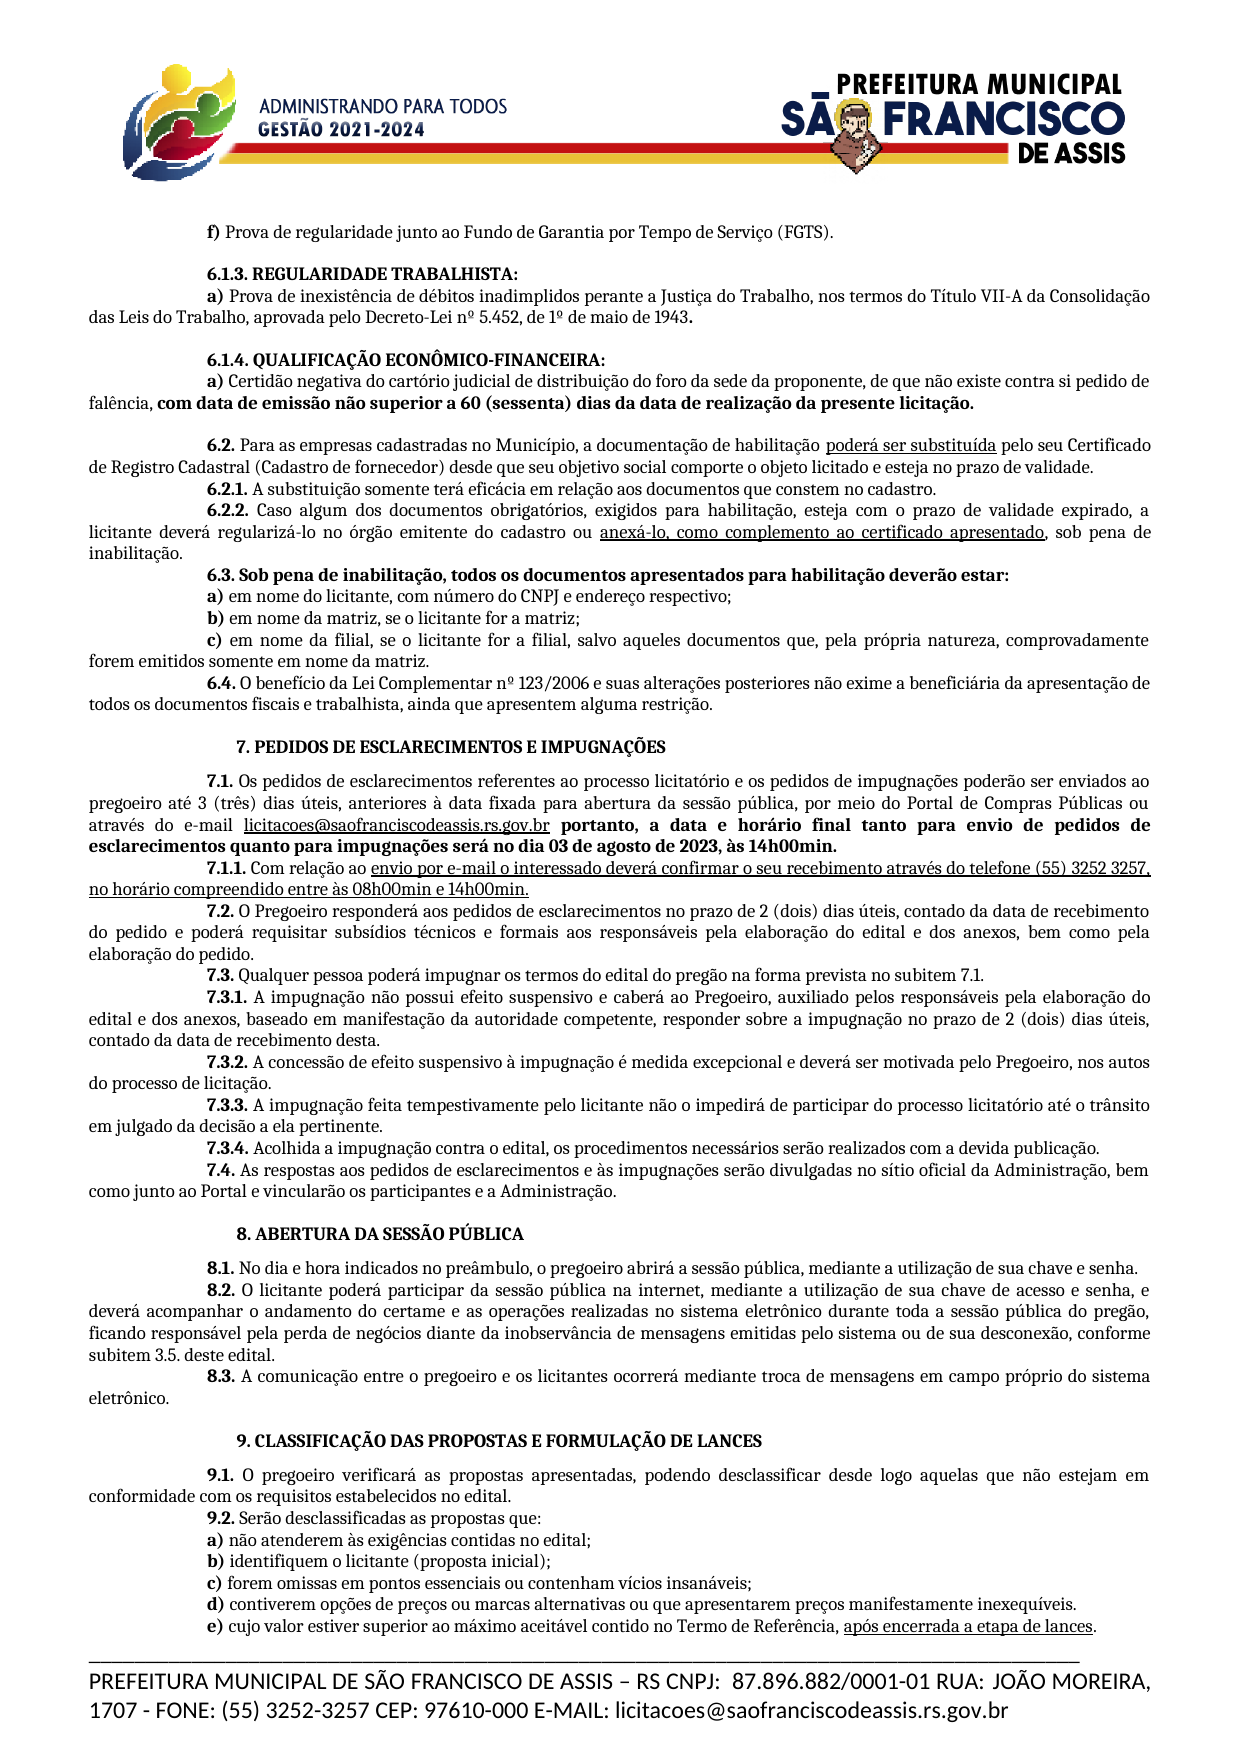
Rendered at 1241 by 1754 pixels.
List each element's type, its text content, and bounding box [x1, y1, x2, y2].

text 6.2.1. A substituição somente terá eficácia em relação aos documentos que constem no cadastro. [89, 478, 1152, 500]
text 6.4. O benefício da Lei Complementar nº 123/2006 e suas alterações posteriores não exime a beneficiária da apresentação de todos os documentos fiscais e trabalhista, ainda que apresentem alguma restrição. [89, 672, 1152, 715]
text 7.1.1. Com relação ao envio por e-mail o interessado deverá confirmar o seu recebimento através do telefone (55) 3252 3257, no horário compreendido entre às 08h00min e 14h00min. [89, 857, 1152, 900]
text 7.4. As respostas aos pedidos de esclarecimentos e às impugnações serão divulgadas no sítio oficial da Administração, bem como junto ao Portal e vincularão os participantes e a Administração. [89, 1159, 1152, 1202]
text a) em nome do licitante, com número do CNPJ e endereço respectivo; [89, 586, 1152, 607]
text 8.1. No dia e hora indicados no preâmbulo, o pregoeiro abrirá a sessão pública, mediante a utilização de sua chave e senha. [89, 1258, 1152, 1279]
text 8. ABERTURA DA SESSÃO PÚBLICA [89, 1224, 1152, 1245]
text 8.2. O licitante poderá participar da sessão pública na internet, mediante a utilização de sua chave de acesso e senha, e deverá acompanhar o andamento do certame e as operações realizadas no sistema eletrônico durante toda a sessão pública do pregão, ficando responsável pela perda de negócios diante da inobservância de mensagens emitidas pelo sistema ou de sua desconexão, conforme subitem 3.5. deste edital. [89, 1279, 1152, 1366]
text 8.3. A comunicação entre o pregoeiro e os licitantes ocorrerá mediante troca de mensagens em campo próprio do sistema eletrônico. [89, 1366, 1152, 1409]
text b) identifiquem o licitante (proposta inicial); [89, 1551, 1152, 1572]
text 6.1.3. REGULARIDADE TRABALHISTA: [89, 264, 1152, 286]
text 7.3. Qualquer pessoa poderá impugnar os termos do edital do pregão na forma prevista no subitem 7.1. [89, 965, 1152, 987]
text 9. CLASSIFICAÇÃO DAS PROPOSTAS E FORMULAÇÃO DE LANCES [89, 1430, 1152, 1452]
text 6.3. Sob pena de inabilitação, todos os documentos apresentados para habilitação deverão estar: [89, 564, 1152, 586]
text c) em nome da filial, se o licitante for a filial, salvo aqueles documentos que, pela própria natureza, comprovadamente forem emitidos somente em nome da matriz. [89, 629, 1152, 672]
text a) Prova de inexistência de débitos inadimplidos perante a Justiça do Trabalho, nos termos do Título VII-A da Consolidação das Leis do Trabalho, aprovada pelo Decreto-Lei nº 5.452, de 1º de maio de 1943. [89, 286, 1152, 329]
text 6.1.4. QUALIFICAÇÃO ECONÔMICO-FINANCEIRA: [89, 349, 1152, 371]
text f) Prova de regularidade junto ao Fundo de Garantia por Tempo de Serviço (FGTS). [89, 222, 1152, 243]
text 7.1. Os pedidos de esclarecimentos referentes ao processo licitatório e os pedidos de impugnações poderão ser enviados ao pregoeiro até 3 (três) dias úteis, anteriores à data fixada para abertura da sessão pública, por meio do Portal de Compras Públicas ou através do e-mail licitacoes@saofranciscodeassis.rs.gov.br portanto, a data e horário final tanto para envio de pedidos de esclarecimentos quanto para impugnações será no dia 03 de agosto de 2023, às 14h00min. [89, 771, 1152, 857]
text d) contiverem opções de preços ou marcas alternativas ou que apresentarem preços manifestamente inexequíveis. [89, 1594, 1152, 1615]
text b) em nome da matriz, se o licitante for a matriz; [89, 607, 1152, 629]
text 9.1. O pregoeiro verificará as propostas apresentadas, podendo desclassificar desde logo aquelas que não estejam em conformidade com os requisitos estabelecidos no edital. [89, 1464, 1152, 1507]
text 7.3.1. A impugnação não possui efeito suspensivo e caberá ao Pregoeiro, auxiliado pelos responsáveis pela elaboração do edital e dos anexos, baseado em manifestação da autoridade competente, responder sobre a impugnação no prazo de 2 (dois) dias úteis, contado da data de recebimento desta. [89, 987, 1152, 1051]
text a) não atenderem às exigências contidas no edital; [89, 1529, 1152, 1551]
text 7.2. O Pregoeiro responderá aos pedidos de esclarecimentos no prazo de 2 (dois) dias úteis, contado da data de recebimento do pedido e poderá requisitar subsídios técnicos e formais aos responsáveis pela elaboração do edital e dos anexos, bem como pela elaboração do pedido. [89, 900, 1152, 965]
text c) forem omissas em pontos essenciais ou contenham vícios insanáveis; [89, 1572, 1152, 1594]
text 7.3.3. A impugnação feita tempestivamente pelo licitante não o impedirá de participar do processo licitatório até o trânsito em julgado da decisão a ela pertinente. [89, 1094, 1152, 1137]
text e) cujo valor estiver superior ao máximo aceitável contido no Termo de Referência, após encerrada a etapa de lances. [89, 1615, 1152, 1637]
text 7.3.4. Acolhida a impugnação contra o edital, os procedimentos necessários serão realizados com a devida publicação. [89, 1137, 1152, 1159]
text a) Certidão negativa do cartório judicial de distribuição do foro da sede da proponente, de que não existe contra si pedido de falência, com data de emissão não superior a 60 (sessenta) dias da data de realização da presente licitação. [89, 371, 1152, 414]
text 9.2. Serão desclassificadas as propostas que: [89, 1507, 1152, 1529]
text 7.3.2. A concessão de efeito suspensivo à impugnação é medida excepcional e deverá ser motivada pelo Pregoeiro, nos autos do processo de licitação. [89, 1051, 1152, 1094]
text 6.2. Para as empresas cadastradas no Município, a documentação de habilitação poderá ser substituída pelo seu Certificado de Registro Cadastral (Cadastro de fornecedor) desde que seu objetivo social comporte o objeto licitado e esteja no prazo de validade. [89, 435, 1152, 478]
text 6.2.2. Caso algum dos documentos obrigatórios, exigidos para habilitação, esteja com o prazo de validade expirado, a licitante deverá regularizá-lo no órgão emitente do cadastro ou anexá-lo, como complemento ao certificado apresentado, sob pena de inabilitação. [89, 500, 1152, 564]
text 7. PEDIDOS DE ESCLARECIMENTOS E IMPUGNAÇÕES [89, 737, 1152, 758]
